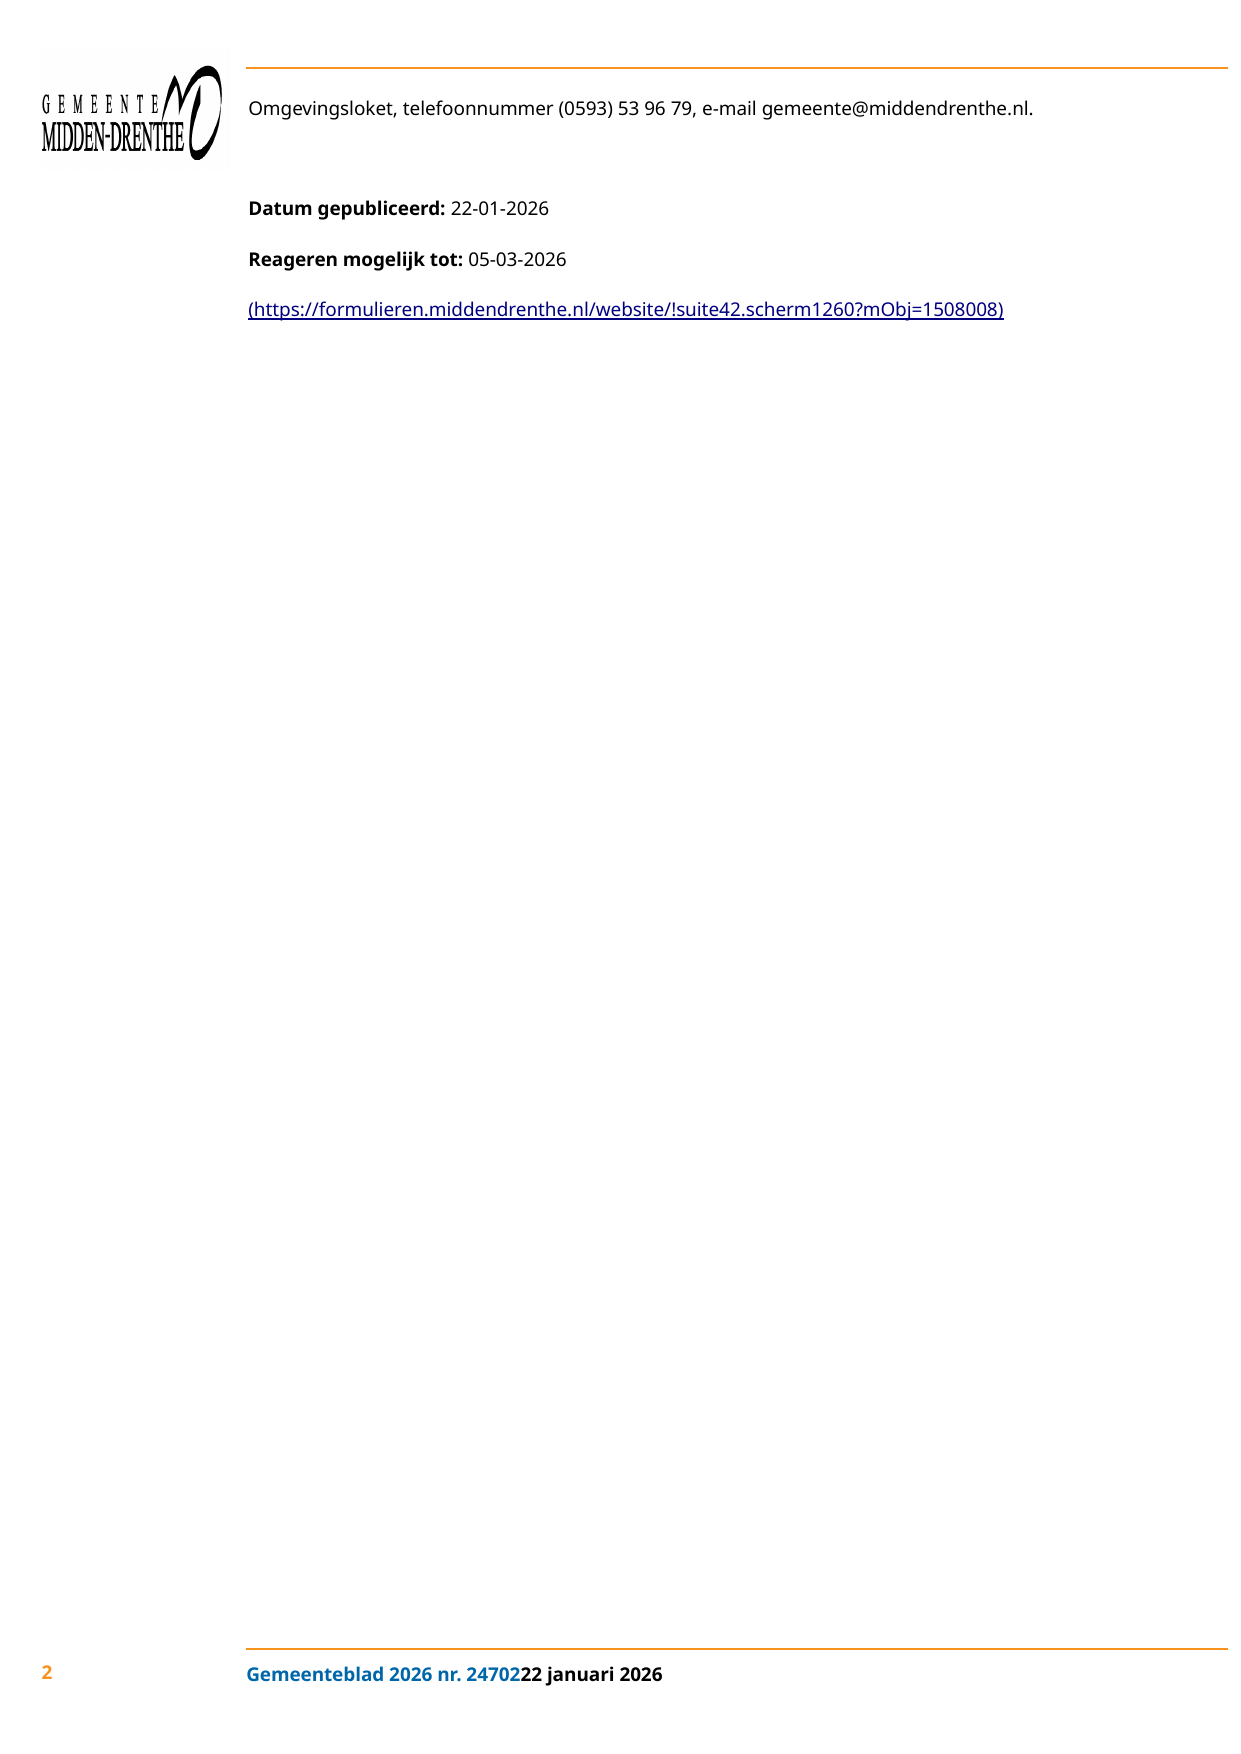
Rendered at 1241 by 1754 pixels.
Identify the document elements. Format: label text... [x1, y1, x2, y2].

text Omgevingsloket, telefoonnummer (0593) 53 96 79, e-mail gemeente@middendrenthe.nl. [248, 95, 1152, 121]
text Datum gepubliceerd: 22-01-2026 [248, 196, 1152, 221]
text (https://formulieren.middendrenthe.nl/website/!suite42.scherm1260?mObj=1508008) [248, 296, 1152, 322]
picture [41, 47, 231, 172]
text Reageren mogelijk tot: 05-03-2026 [248, 246, 1152, 272]
